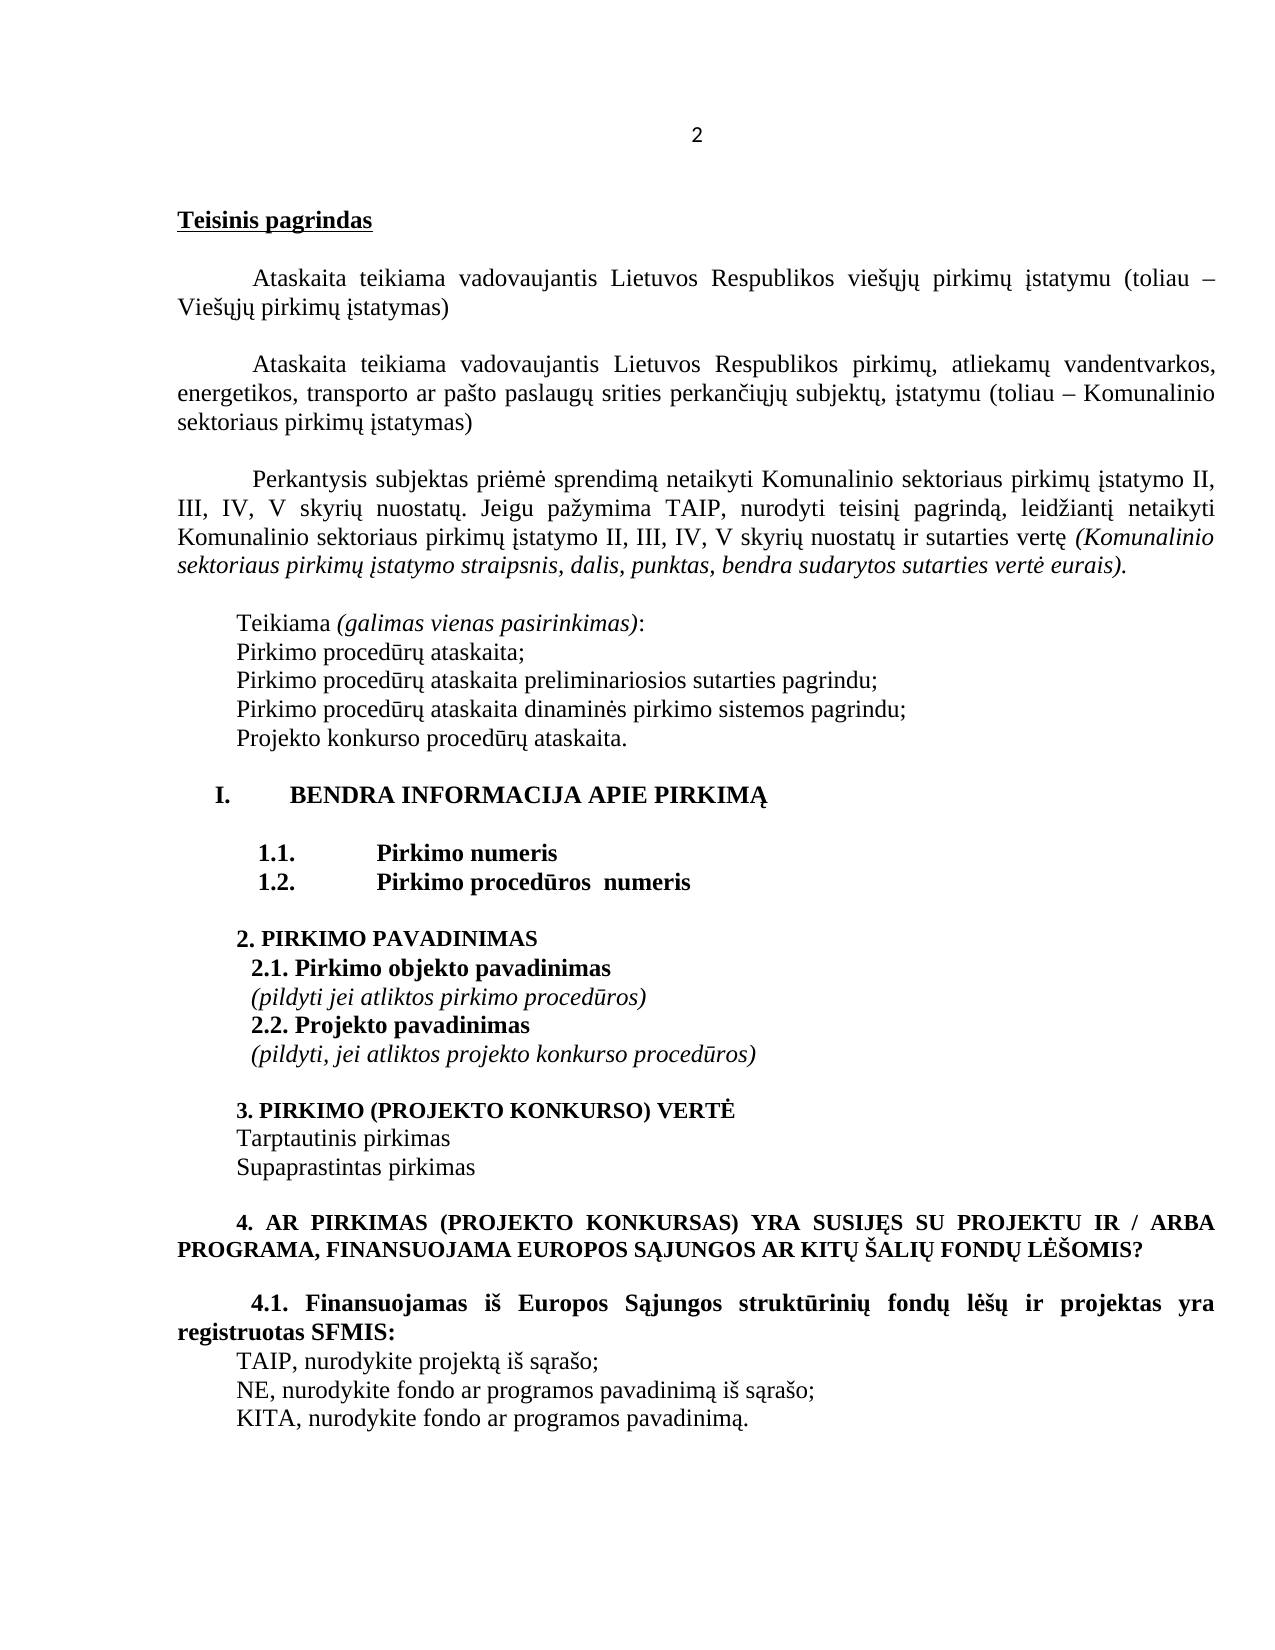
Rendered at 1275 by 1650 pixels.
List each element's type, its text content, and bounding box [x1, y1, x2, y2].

text TAIP, nurodykite projektą iš sąrašo; [177, 1346, 1216, 1375]
text 2. PIRKIMO PAVADINIMAS [177, 924, 1216, 953]
text 2.1. Pirkimo objekto pavadinimas [192, 953, 1216, 982]
text Tarptautinis pirkimas [177, 1123, 1216, 1152]
text (pildyti jei atliktos pirkimo procedūros) [192, 982, 1216, 1011]
text Supaprastintas pirkimas [177, 1152, 1216, 1181]
text I. BENDRA INFORMACIJA APIE PIRKIMĄ [214, 781, 1216, 809]
text Pirkimo procedūrų ataskaita dinaminės pirkimo sistemos pagrindu; [177, 694, 1216, 723]
text KITA, nurodykite fondo ar programos pavadinimą. [177, 1403, 1216, 1432]
text Projekto konkurso procedūrų ataskaita. [177, 723, 1216, 752]
text Pirkimo procedūrų ataskaita preliminariosios sutarties pagrindu; [177, 666, 1216, 694]
text 3. PIRKIMO (PROJEKTO KONKURSO) VERTĖ [177, 1097, 1216, 1123]
text (pildyti, jei atliktos projekto konkurso procedūros) [192, 1039, 1216, 1068]
text 1.1. Pirkimo numeris [258, 838, 1216, 867]
text 4.1. Finansuojamas iš Europos Sąjungos struktūrinių fondų lėšų ir projektas yra registruotas SFMIS: [177, 1288, 1216, 1346]
text Ataskaita teikiama vadovaujantis Lietuvos Respublikos pirkimų, atliekamų vandentvarkos, energetikos, transporto ar pašto paslaugų srities perkančiųjų subjektų, įstatymu (toliau – Komunalinio sektoriaus pirkimų įstatymas) [177, 349, 1216, 436]
text Ataskaita teikiama vadovaujantis Lietuvos Respublikos viešųjų pirkimų įstatymu (toliau – Viešųjų pirkimų įstatymas) [177, 263, 1216, 321]
text Perkantysis subjektas priėmė sprendimą netaikyti Komunalinio sektoriaus pirkimų įstatymo II, III, IV, V skyrių nuostatų. Jeigu pažymima TAIP, nurodyti teisinį pagrindą, leidžiantį netaikyti Komunalinio sektoriaus pirkimų įstatymo II, III, IV, V skyrių nuostatų ir sutarties vertę (Komunalinio sektoriaus pirkimų įstatymo straipsnis, dalis, punktas, bendra sudarytos sutarties vertė eurais). [177, 464, 1216, 579]
text NE, nurodykite fondo ar programos pavadinimą iš sąrašo; [177, 1375, 1216, 1403]
text 4. AR PIRKIMAS (PROJEKTO KONKURSAS) YRA SUSIJĘS SU PROJEKTU IR / ARBA PROGRAMA, FINANSUOJAMA EUROPOS SĄJUNGOS AR KITŲ ŠALIŲ FONDŲ LĖŠOMIS? [177, 1209, 1216, 1262]
text Teisinis pagrindas [177, 206, 1216, 234]
text 2.2. Projekto pavadinimas [192, 1011, 1216, 1039]
text Teikiama (galimas vienas pasirinkimas): [177, 608, 1216, 637]
text 1.2. Pirkimo procedūros numeris [258, 867, 1216, 896]
text Pirkimo procedūrų ataskaita; [177, 637, 1216, 666]
